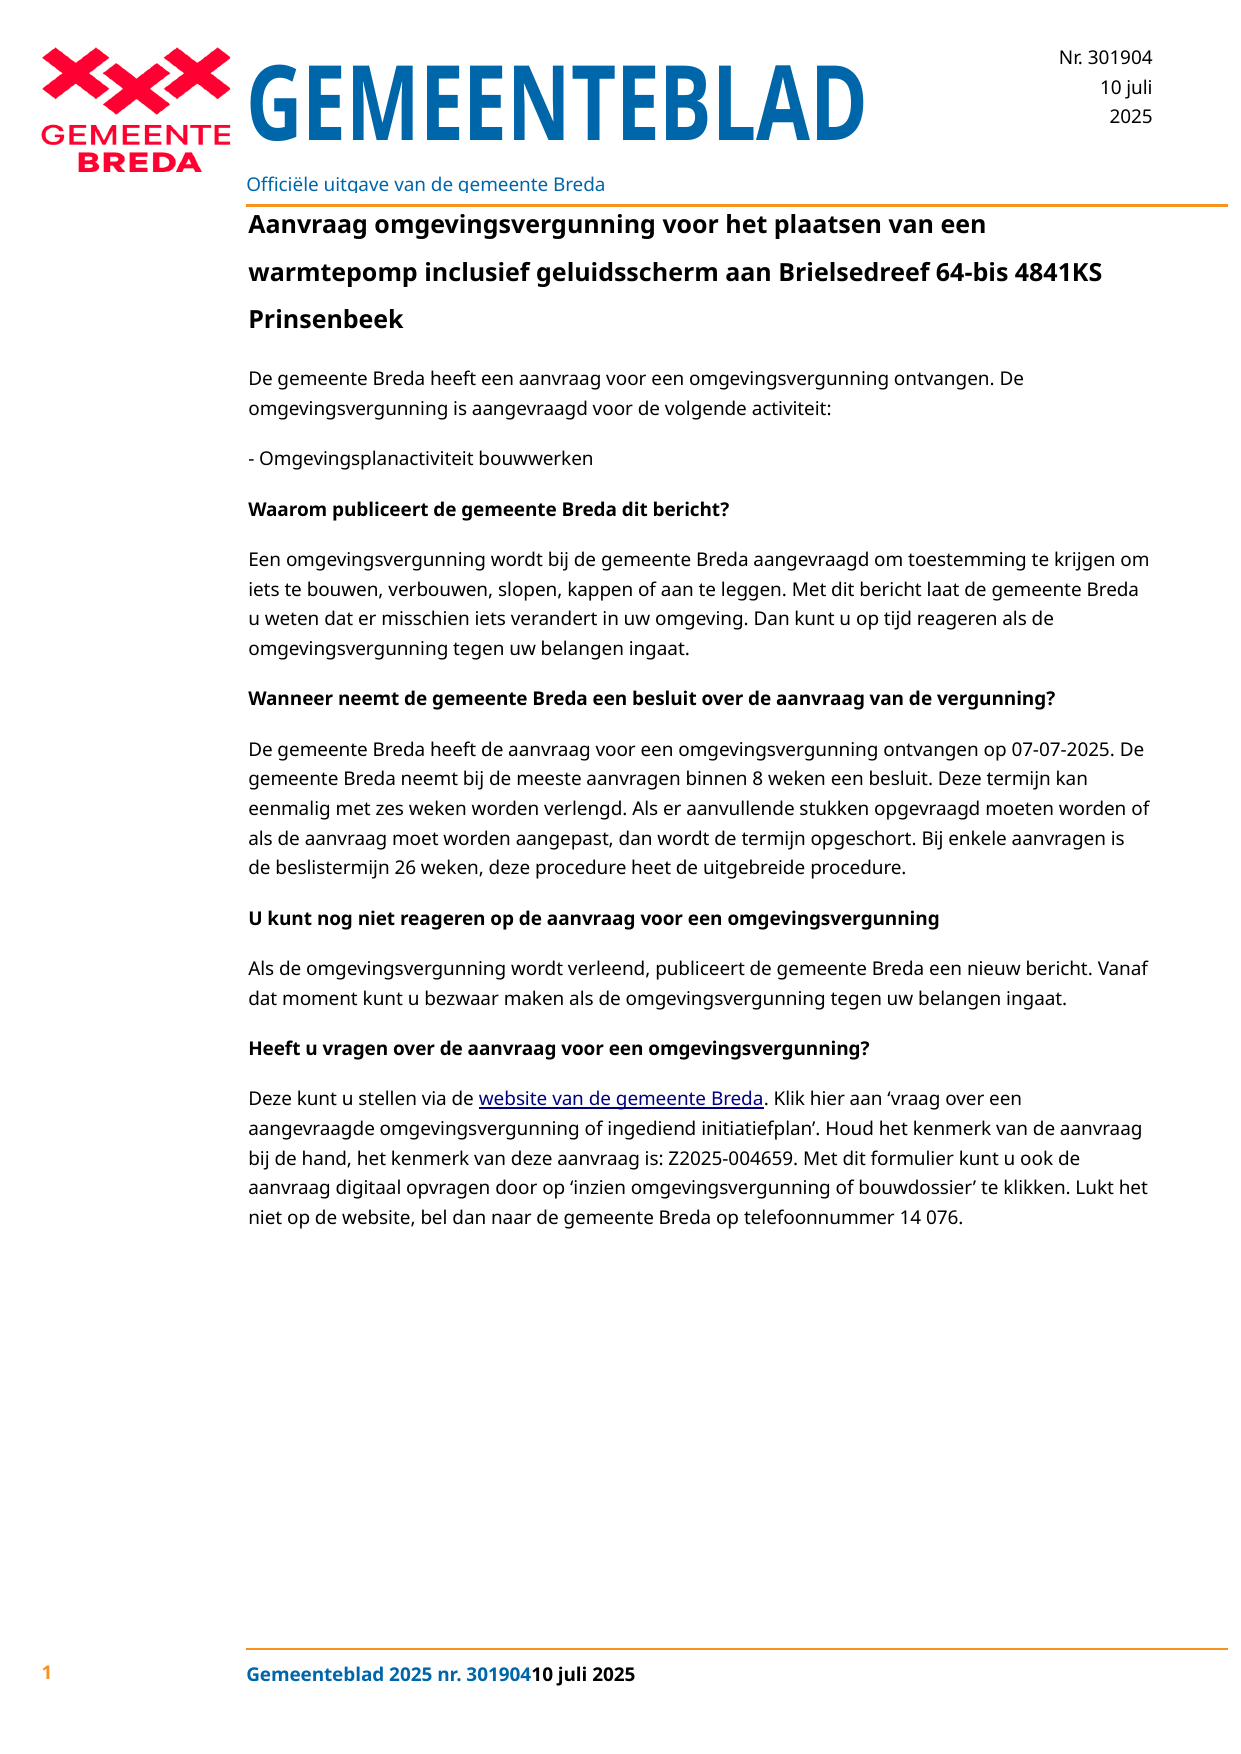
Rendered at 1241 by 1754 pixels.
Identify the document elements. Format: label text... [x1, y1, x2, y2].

text Als de omgevingsvergunning wordt verleend, publiceert de gemeente Breda een nieuw bericht. Vanaf dat moment kunt u bezwaar maken als de omgevingsvergunning tegen uw belangen ingaat. [248, 955, 1152, 1010]
text De gemeente Breda heeft een aanvraag voor een omgevingsvergunning ontvangen. De omgevingsvergunning is aangevraagd voor de volgende activiteit: [248, 366, 1152, 421]
text Wanneer neemt de gemeente Breda een besluit over de aanvraag van de vergunning? [248, 686, 1152, 711]
text Deze kunt u stellen via de website van de gemeente Breda. Klik hier aan ‘vraag over een aangevraagde omgevingsvergunning of ingediend initiatiefplan’. Houd het kenmerk van de aanvraag bij de hand, het kenmerk van deze aanvraag is: Z2025-004659. Met dit formulier kunt u ook de aanvraag digitaal opvragen door op ‘inzien omgevingsvergunning of bouwdossier’ te klikken. Lukt het niet op de website, bel dan naar de gemeente Breda op telefoonnummer 14 076. [248, 1086, 1152, 1229]
text De gemeente Breda heeft de aanvraag voor een omgevingsvergunning ontvangen op 07-07-2025. De gemeente Breda neemt bij de meeste aanvragen binnen 8 weken een besluit. Deze termijn kan eenmalig met zes weken worden verlengd. Als er aanvullende stukken opgevraagd moeten worden of als de aanvraag moet worden aangepast, dan wordt de termijn opgeschort. Bij enkele aanvragen is de beslistermijn 26 weken, deze procedure heet de uitgebreide procedure. [248, 736, 1152, 880]
text Een omgevingsvergunning wordt bij de gemeente Breda aangevraagd om toestemming te krijgen om iets te bouwen, verbouwen, slopen, kappen of aan te leggen. Met dit bericht laat de gemeente Breda u weten dat er misschien iets verandert in uw omgeving. Dan kunt u op tijd reageren als de omgevingsvergunning tegen uw belangen ingaat. [248, 546, 1152, 661]
text - Omgevingsplanactiviteit bouwwerken [248, 446, 1152, 471]
text U kunt nog niet reageren op de aanvraag voor een omgevingsvergunning [248, 905, 1152, 930]
text Heeft u vragen over de aanvraag voor een omgevingsvergunning? [248, 1035, 1152, 1061]
text Aanvraag omgevingsvergunning voor het plaatsen van een warmtepomp inclusief geluidsscherm aan Brielsedreef 64-bis 4841KS Prinsenbeek [248, 207, 1152, 336]
text Waarom publiceert de gemeente Breda dit bericht? [248, 496, 1152, 522]
picture [41, 47, 231, 172]
